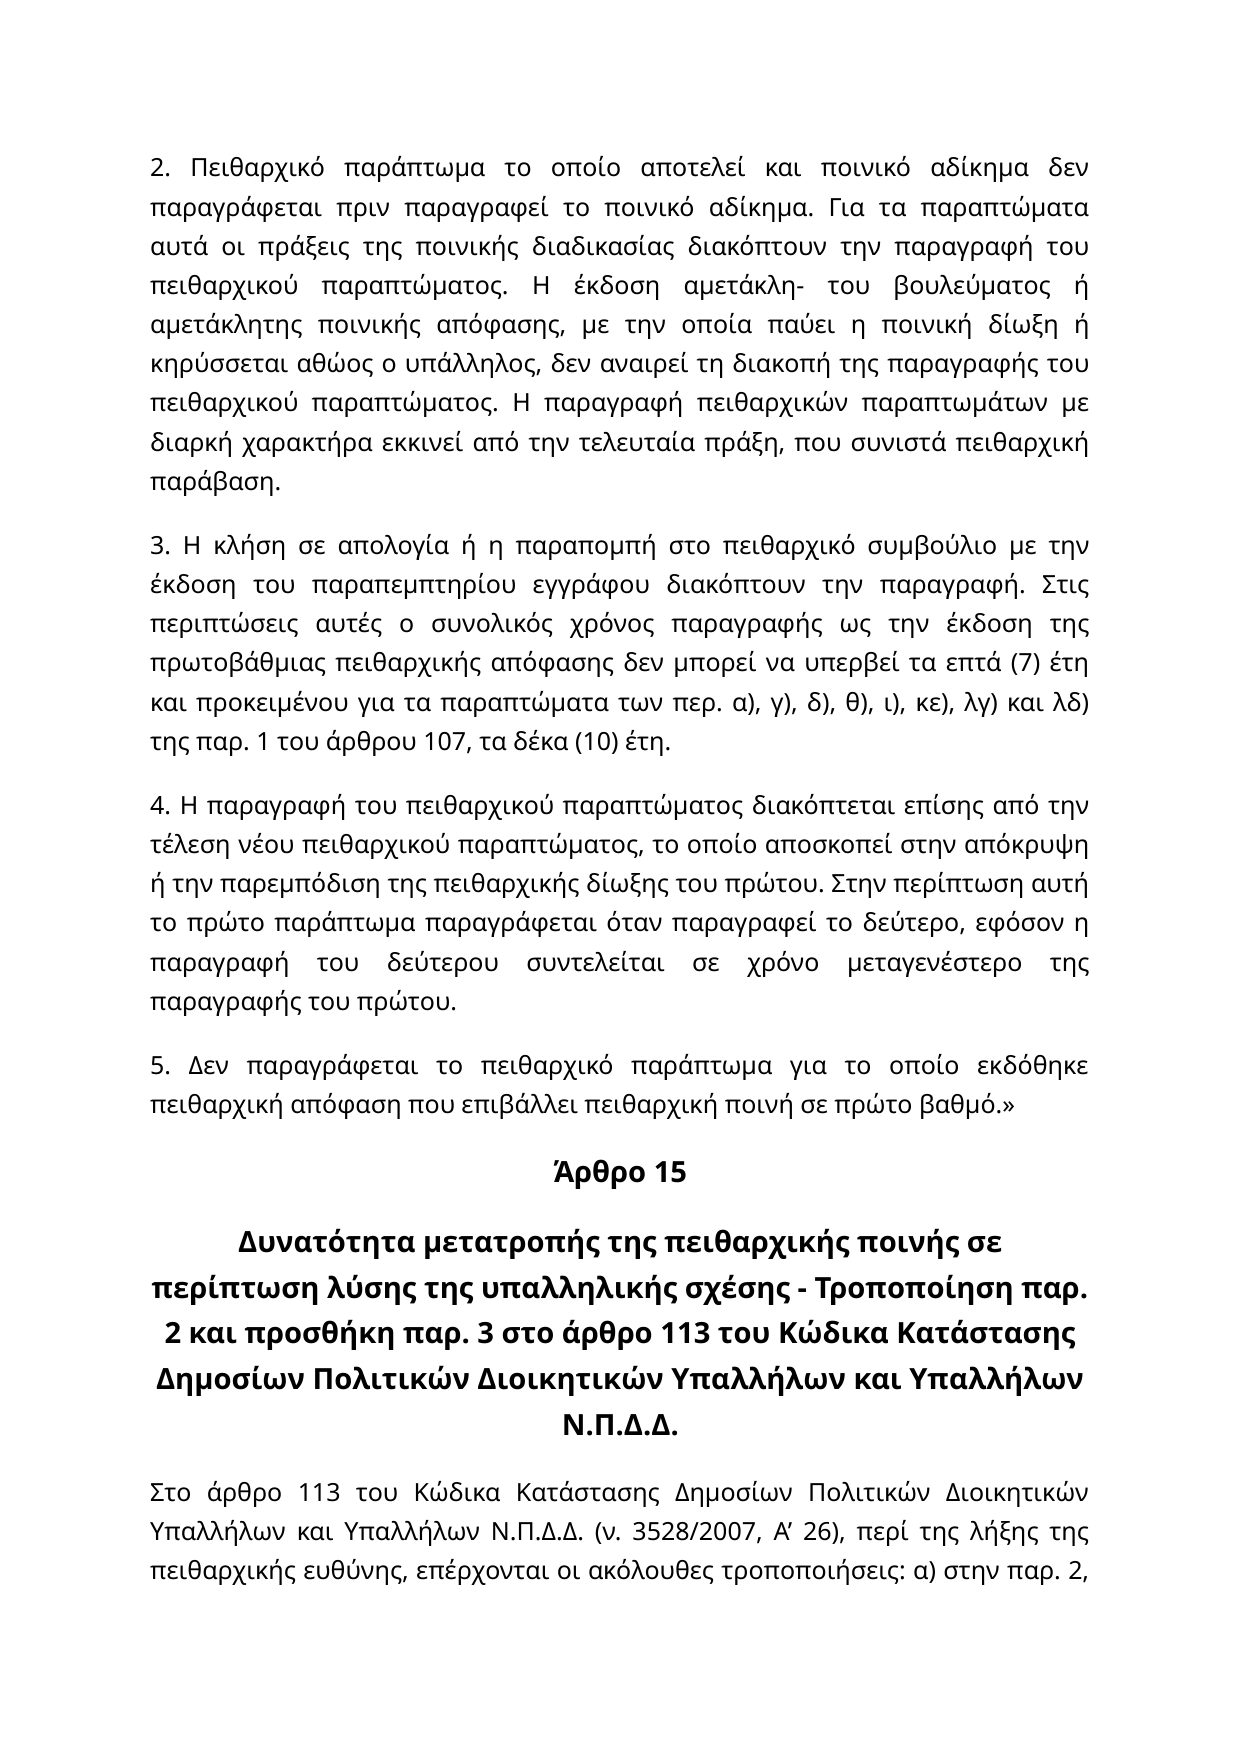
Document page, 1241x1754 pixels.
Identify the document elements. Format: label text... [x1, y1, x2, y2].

text Στο άρθρο 113 του Κώδικα Κατάστασης Δημοσίων Πολιτικών Διοικητικών Υπαλλήλων και Υπαλλήλων Ν.Π.Δ.Δ. (ν. 3528/2007, Α’ 26), περί της λήξης της πειθαρχικής ευθύνης, επέρχονται οι ακόλουθες τροποποιήσεις: α) στην παρ. 2, [150, 1474, 1090, 1587]
subtitle Δυνατότητα μετατροπής της πειθαρχικής ποινής σε περίπτωση λύσης της υπαλληλικής σχέσης - Τροποποίηση παρ. 2 και προσθήκη παρ. 3 στο άρθρο 113 του Κώδικα Κατάστασης Δημοσίων Πολιτικών Διοικητικών Υπαλλήλων και Υπαλλήλων Ν.Π.Δ.Δ. [150, 1221, 1090, 1444]
subtitle Άρθρο 15 [150, 1151, 1090, 1191]
text 5. Δεν παραγράφεται το πειθαρχικό παράπτωμα για το οποίο εκδόθηκε πειθαρχική απόφαση που επιβάλλει πειθαρχική ποινή σε πρώτο βαθμό.» [150, 1047, 1090, 1121]
text 2. Πειθαρχικό παράπτωμα το οποίο αποτελεί και ποινικό αδίκημα δεν παραγράφεται πριν παραγραφεί το ποινικό αδίκημα. Για τα παραπτώματα αυτά οι πράξεις της ποινικής διαδικασίας διακόπτουν την παραγραφή του πειθαρχικού παραπτώματος. Η έκδοση αμετάκλη- του βουλεύματος ή αμετάκλητης ποινικής απόφασης, με την οποία παύει η ποινική δίωξη ή κηρύσσεται αθώος ο υπάλληλος, δεν αναιρεί τη διακοπή της παραγραφής του πειθαρχικού παραπτώματος. Η παραγραφή πειθαρχικών παραπτωμάτων με διαρκή χαρακτήρα εκκινεί από την τελευταία πράξη, που συνιστά πειθαρχική παράβαση. [150, 150, 1090, 497]
text 3. Η κλήση σε απολογία ή η παραπομπή στο πειθαρχικό συμβούλιο με την έκδοση του παραπεμπτηρίου εγγράφου διακόπτουν την παραγραφή. Στις περιπτώσεις αυτές ο συνολικός χρόνος παραγραφής ως την έκδοση της πρωτοβάθμιας πειθαρχικής απόφασης δεν μπορεί να υπερβεί τα επτά (7) έτη και προκειμένου για τα παραπτώματα των περ. α), γ), δ), θ), ι), κε), λγ) και λδ) της παρ. 1 του άρθρου 107, τα δέκα (10) έτη. [150, 527, 1090, 757]
text 4. Η παραγραφή του πειθαρχικού παραπτώματος διακόπτεται επίσης από την τέλεση νέου πειθαρχικού παραπτώματος, το οποίο αποσκοπεί στην απόκρυψη ή την παρεμπόδιση της πειθαρχικής δίωξης του πρώτου. Στην περίπτωση αυτή το πρώτο παράπτωμα παραγράφεται όταν παραγραφεί το δεύτερο, εφόσον η παραγραφή του δεύτερου συντελείται σε χρόνο μεταγενέστερο της παραγραφής του πρώτου. [150, 787, 1090, 1017]
